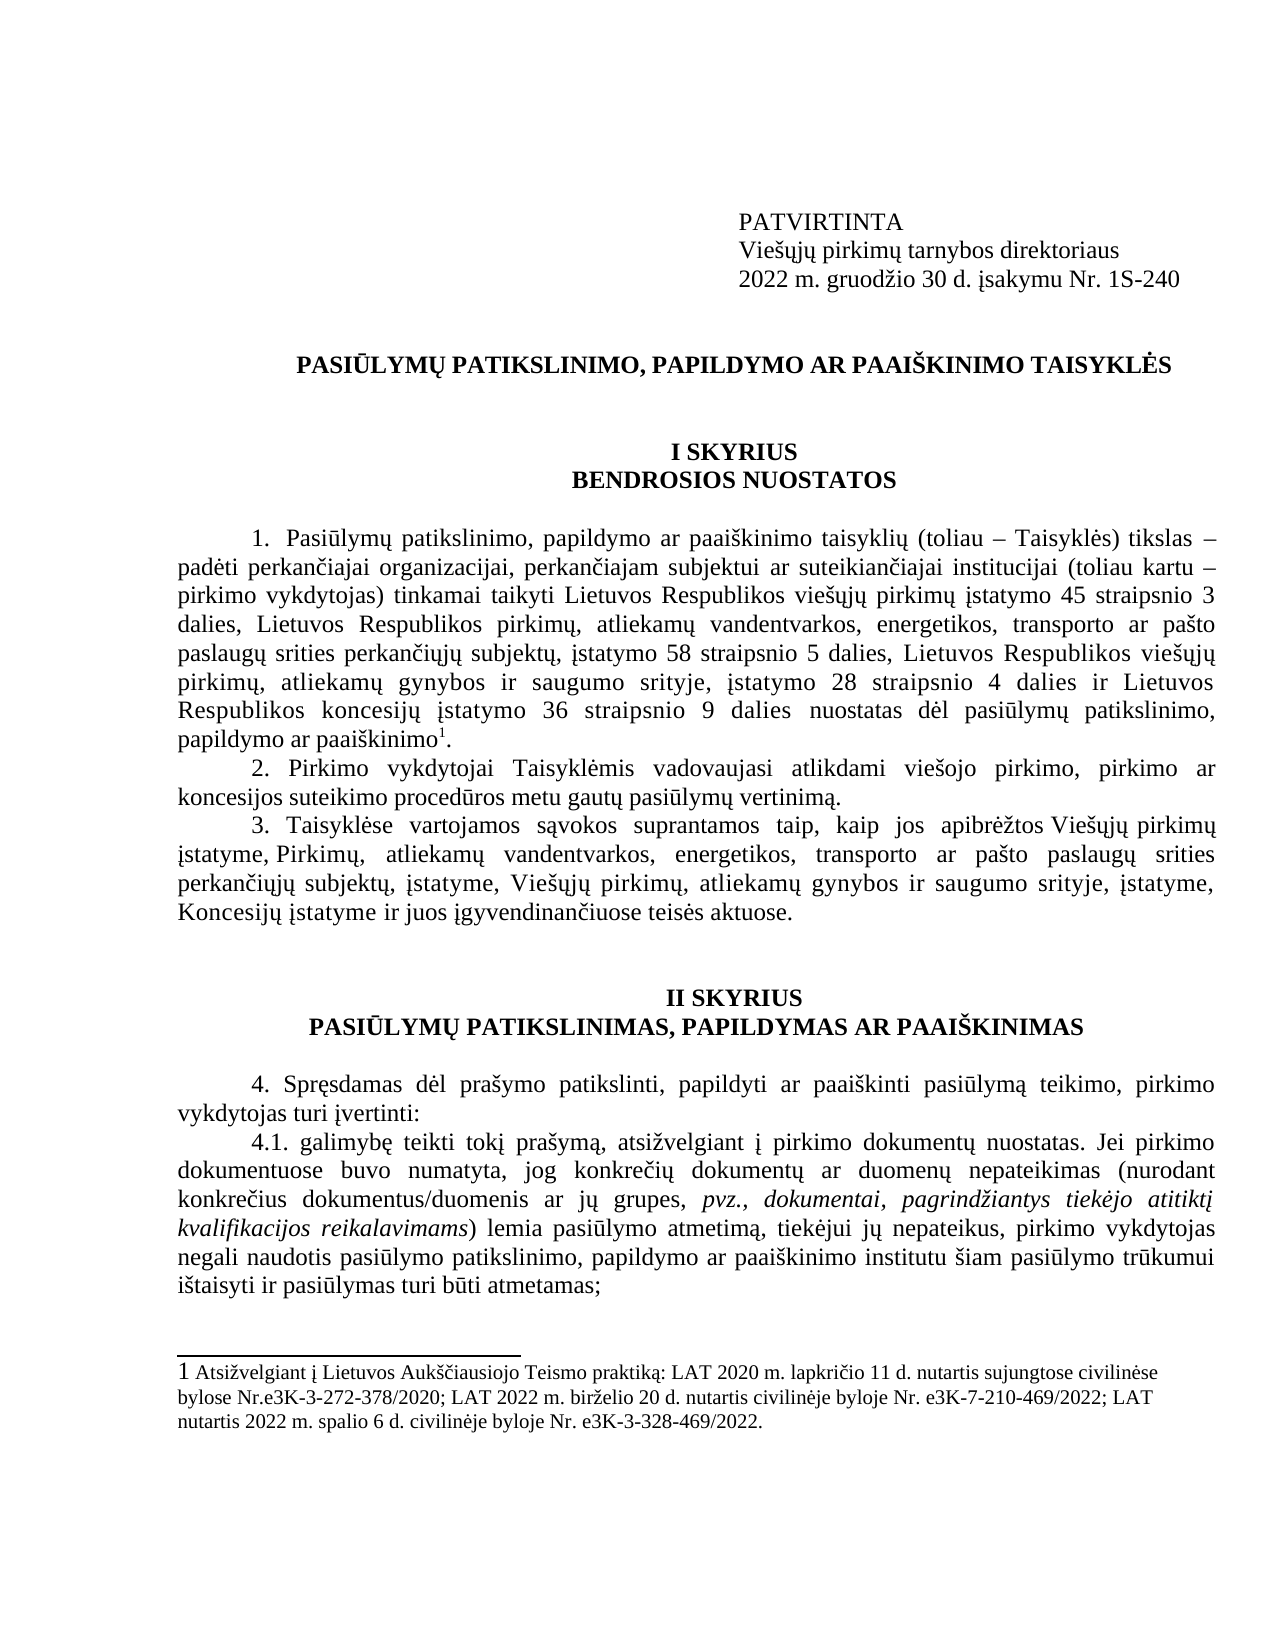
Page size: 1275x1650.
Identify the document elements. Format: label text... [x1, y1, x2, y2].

text 4.1. galimybę teikti tokį prašymą, atsižvelgiant į pirkimo dokumentų nuostatas. Jei pirkimo dokumentuose buvo numatyta, jog konkrečių dokumentų ar duomenų nepateikimas (nurodant konkrečius dokumentus/duomenis ar jų grupes, pvz., dokumentai, pagrindžiantys tiekėjo atitiktį kvalifikacijos reikalavimams) lemia pasiūlymo atmetimą, tiekėjui jų nepateikus, pirkimo vykdytojas negali naudotis pasiūlymo patikslinimo, papildymo ar paaiškinimo institutu šiam pasiūlymo trūkumui ištaisyti ir pasiūlymas turi būti atmetamas; [177, 1127, 1216, 1299]
text 3. Taisyklėse vartojamos sąvokos suprantamos taip, kaip jos apibrėžtos Viešųjų pirkimų įstatyme, Pirkimų, atliekamų vandentvarkos, energetikos, transporto ar pašto paslaugų srities perkančiųjų subjektų, įstatyme, Viešųjų pirkimų, atliekamų gynybos ir saugumo srityje, įstatyme, Koncesijų įstatyme ir juos įgyvendinančiuose teisės aktuose. [177, 810, 1216, 925]
text 2022 m. gruodžio 30 d. įsakymu Nr. 1S-240 [738, 264, 1216, 293]
text BENDROSIOS NUOSTATOS [177, 465, 1216, 494]
text PASIŪLYMŲ PATIKSLINIMAS, PAPILDYMAS AR PAAIŠKINIMAS [177, 1012, 1216, 1040]
text PATVIRTINTA [738, 207, 1216, 235]
text 2. Pirkimo vykdytojai Taisyklėmis vadovaujasi atlikdami viešojo pirkimo, pirkimo ar koncesijos suteikimo procedūros metu gautų pasiūlymų vertinimą. [177, 753, 1216, 810]
text II SKYRIUS [177, 983, 1216, 1012]
text Viešųjų pirkimų tarnybos direktoriaus [738, 235, 1216, 264]
text I SKYRIUS [177, 437, 1216, 465]
text Atsižvelgiant į Lietuvos Aukščiausiojo Teismo praktiką: LAT 2020 m. lapkričio 11 d. nutartis sujungtose civilinėse bylose Nr.e3K-3-272-378/2020; LAT 2022 m. birželio 20 d. nutartis civilinėje byloje Nr. e3K-7-210-469/2022; LAT nutartis 2022 m. spalio 6 d. civilinėje byloje Nr. e3K-3-328-469/2022. [177, 1356, 1216, 1433]
text 1. Pasiūlymų patikslinimo, papildymo ar paaiškinimo taisyklių (toliau – Taisyklės) tikslas – padėti perkančiajai organizacijai, perkančiajam subjektui ar suteikiančiajai institucijai (toliau kartu – pirkimo vykdytojas) tinkamai taikyti Lietuvos Respublikos viešųjų pirkimų įstatymo 45 straipsnio 3 dalies, Lietuvos Respublikos pirkimų, atliekamų vandentvarkos, energetikos, transporto ar pašto paslaugų srities perkančiųjų subjektų, įstatymo 58 straipsnio 5 dalies, Lietuvos Respublikos viešųjų pirkimų, atliekamų gynybos ir saugumo srityje, įstatymo 28 straipsnio 4 dalies ir Lietuvos Respublikos koncesijų įstatymo 36 straipsnio 9 dalies nuostatas dėl pasiūlymų patikslinimo, papildymo ar paaiškinimo. [177, 523, 1216, 753]
text PASIŪLYMŲ PATIKSLINIMO, PAPILDYMO AR PAAIŠKINIMO TAISYKLĖS [177, 350, 1216, 379]
text 4. Spręsdamas dėl prašymo patikslinti, papildyti ar paaiškinti pasiūlymą teikimo, pirkimo vykdytojas turi įvertinti: [177, 1069, 1216, 1127]
